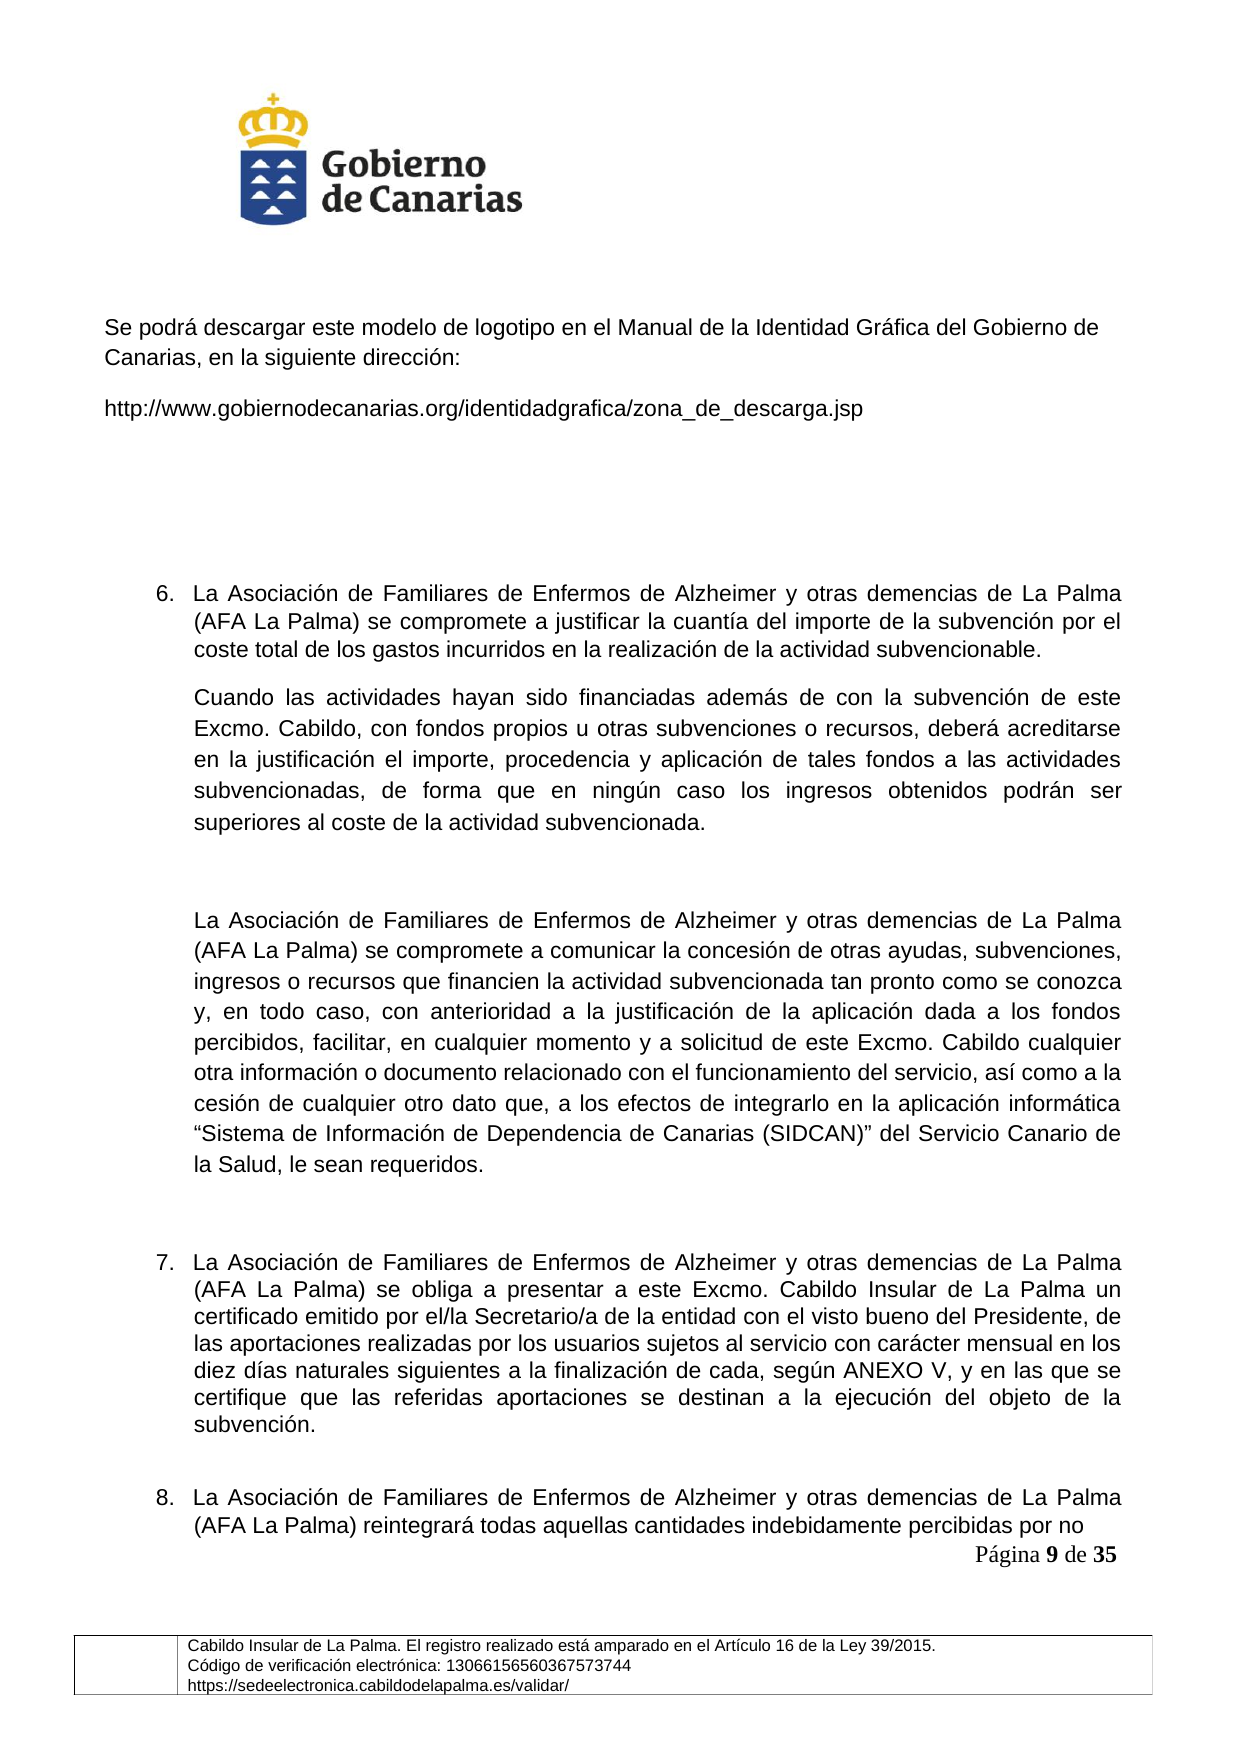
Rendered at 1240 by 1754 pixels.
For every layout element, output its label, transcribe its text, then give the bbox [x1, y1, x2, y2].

text http://www.gobiernodecanarias.org/identidadgrafica/zona_de_descarga.jsp [104, 395, 1122, 421]
text Se podrá descargar este modelo de logotipo en el Manual de la Identidad Gráfica del Gobierno de [104, 314, 1122, 340]
text Cuando las actividades hayan sido financiadas además de con la subvención de este Excmo. Cabildo, con fondos propios u otras subvenciones o recursos, deberá acreditarse en la justificación el importe, procedencia y aplicación de tales fondos a las actividades subvencionadas, de forma que en ningún caso los ingresos obtenidos podrán ser superiores al coste de la actividad subvencionada. [194, 684, 1122, 835]
text Canarias, en la siguiente dirección: [104, 344, 1122, 370]
list La Asociación de Familiares de Enfermos de Alzheimer y otras demencias de La Palma (AFA La Palma) se compromete a justificar la cuantía del importe de la subvención por el coste total de los gastos incurridos en la realización de la actividad subvencionable. [156, 579, 1122, 662]
list La Asociación de Familiares de Enfermos de Alzheimer y otras demencias de La Palma (AFA La Palma) se obliga a presentar a este Excmo. Cabildo Insular de La Palma un certificado emitido por el/la Secretario/a de la entidad con el visto bueno del Presidente, de las aportaciones realizadas por los usuarios sujetos al servicio con carácter mensual en los diez días naturales siguientes a la finalización de cada, según ANEXO V, y en las que se certifique que las referidas aportaciones se destinan a la ejecución del objeto de la subvención. [156, 1249, 1122, 1437]
text Página 9 de 35 [975, 1540, 1122, 1568]
list La Asociación de Familiares de Enfermos de Alzheimer y otras demencias de La Palma (AFA La Palma) reintegrará todas aquellas cantidades indebidamente percibidas por no [156, 1484, 1122, 1538]
text La Asociación de Familiares de Enfermos de Alzheimer y otras demencias de La Palma (AFA La Palma) se compromete a comunicar la concesión de otras ayudas, subvenciones, ingresos o recursos que financien la actividad subvencionada tan pronto como se conozca y, en todo caso, con anterioridad a la justificación de la aplicación dada a los fondos percibidos, facilitar, en cualquier momento y a solicitud de este Excmo. Cabildo cualquier otra información o documento relacionado con el funcionamiento del servicio, así como a la cesión de cualquier otro dato que, a los efectos de integrarlo en la aplicación informática “Sistema de Información de Dependencia de Canarias (SIDCAN)” del Servicio Canario de la Salud, le sean requeridos. [194, 907, 1122, 1177]
